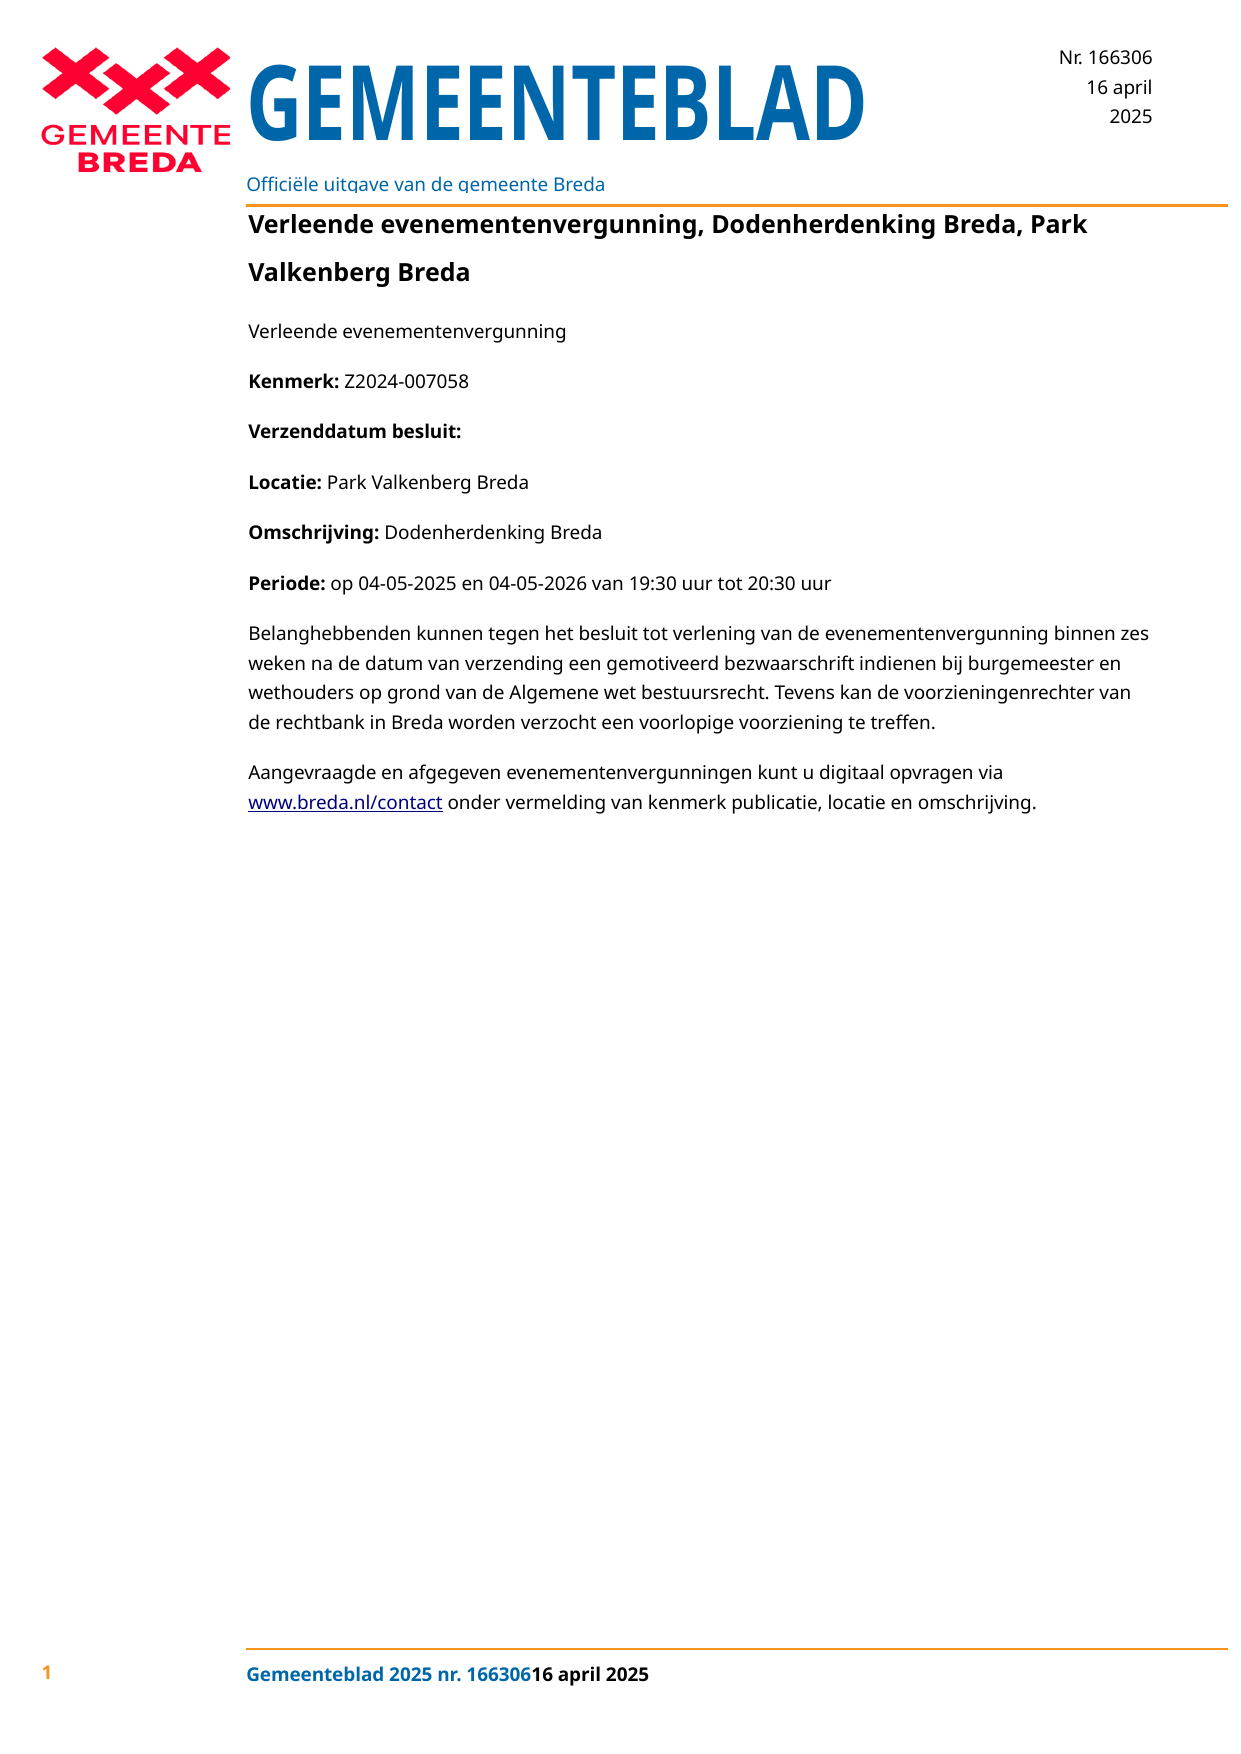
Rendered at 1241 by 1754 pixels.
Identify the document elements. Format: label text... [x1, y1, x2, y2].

text Aangevraagde en afgegeven evenementenvergunningen kunt u digitaal opvragen via www.breda.nl/contact onder vermelding van kenmerk publicatie, locatie en omschrijving. [248, 759, 1152, 815]
text Belanghebbenden kunnen tegen het besluit tot verlening van de evenementenvergunning binnen zes weken na de datum van verzending een gemotiveerd bezwaarschrift indienen bij burgemeester en wethouders op grond van de Algemene wet bestuursrecht. Tevens kan de voorzieningenrechter van de rechtbank in Breda worden verzocht een voorlopige voorziening te treffen. [248, 620, 1152, 735]
text Verleende evenementenvergunning [248, 318, 1152, 344]
text Kenmerk: Z2024-007058 [248, 368, 1152, 394]
text Periode: op 04-05-2025 en 04-05-2026 van 19:30 uur tot 20:30 uur [248, 570, 1152, 596]
text Locatie: Park Valkenberg Breda [248, 469, 1152, 495]
picture [41, 47, 231, 172]
text Verleende evenementenvergunning, Dodenherdenking Breda, Park Valkenberg Breda [248, 207, 1152, 288]
text Omschrijving: Dodenherdenking Breda [248, 519, 1152, 545]
text Verzenddatum besluit: [248, 419, 1152, 444]
